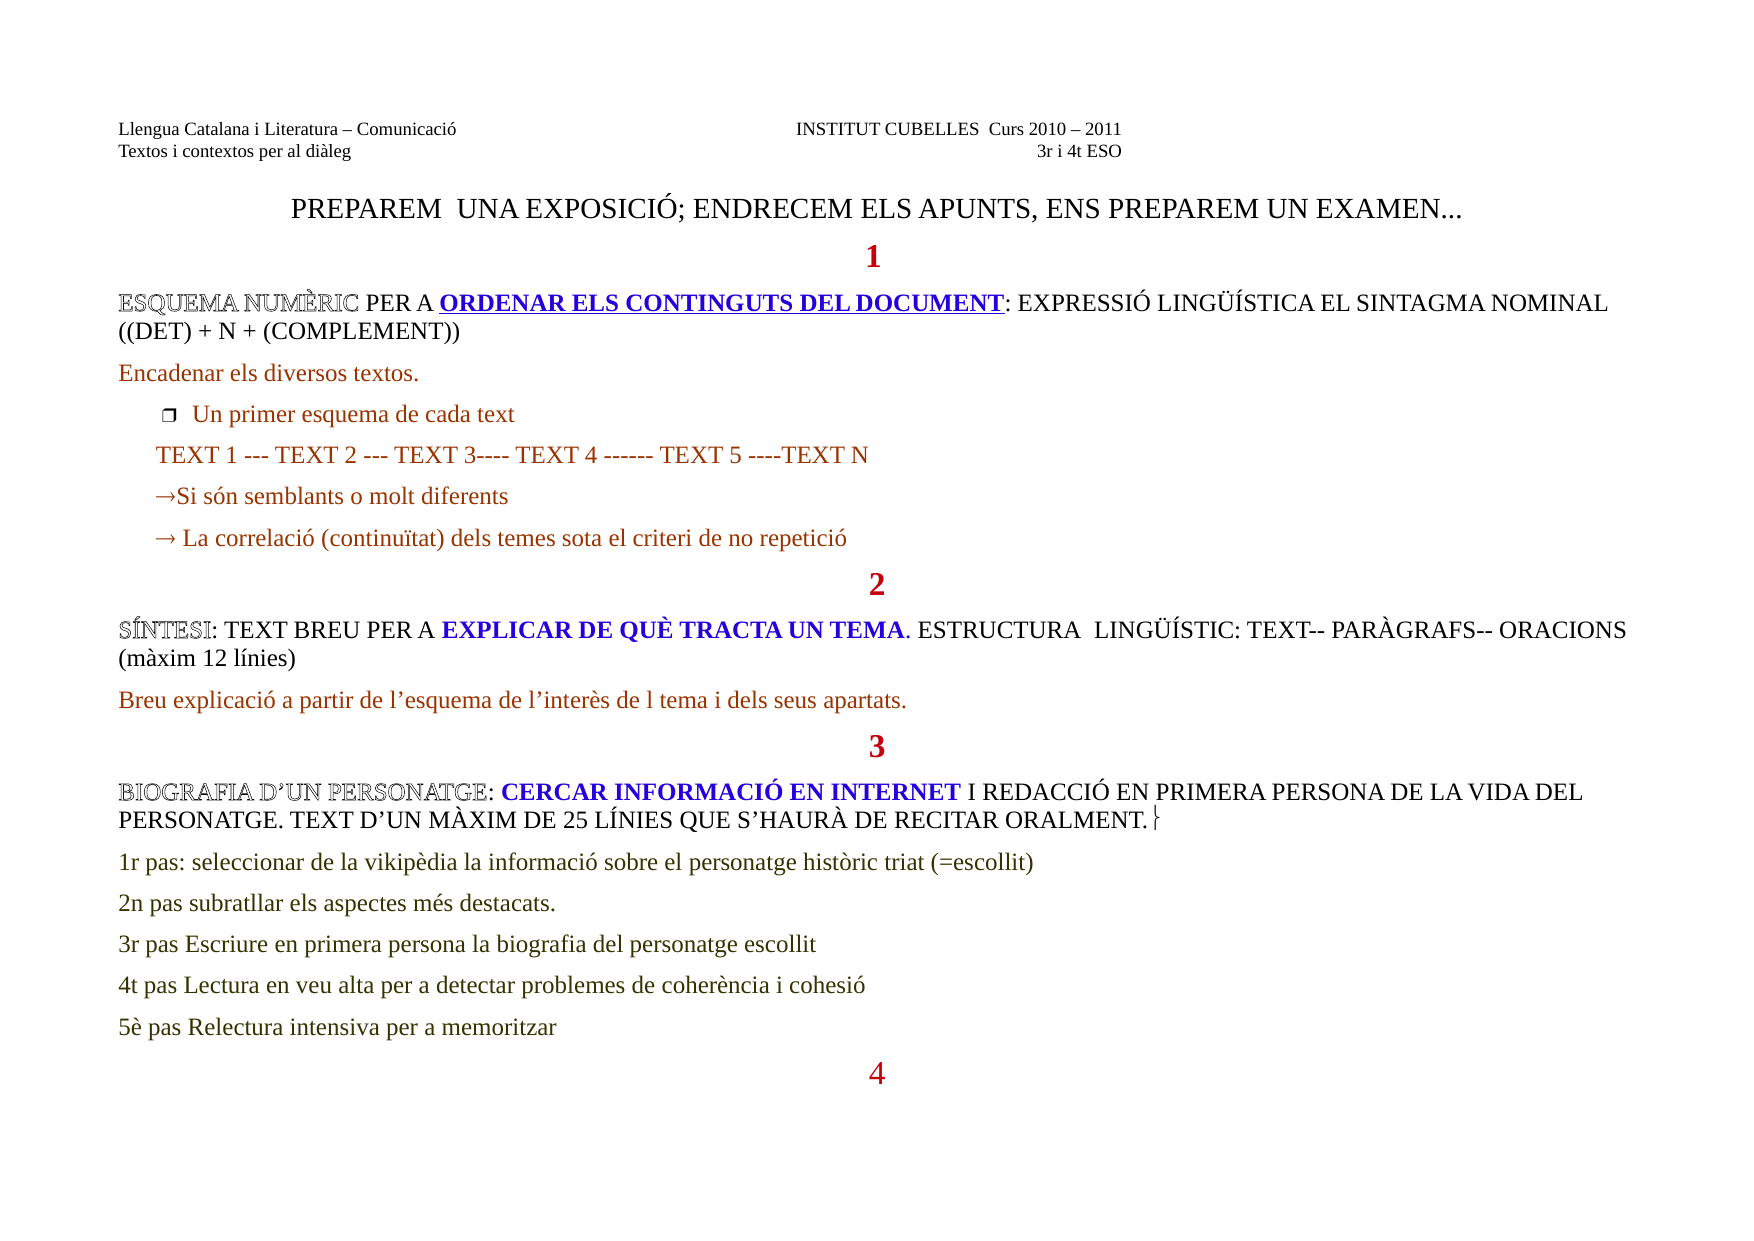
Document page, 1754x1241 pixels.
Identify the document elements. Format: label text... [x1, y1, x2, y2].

text TEXT 1 --- TEXT 2 --- TEXT 3---- TEXT 4 ------ TEXT 5 ----TEXT N [156, 440, 1636, 469]
text PREPAREM UNA EXPOSICIÓ; ENDRECEM ELS APUNTS, ENS PREPAREM UN EXAMEN... [118, 191, 1636, 224]
text 4t pas Lectura en veu alta per a detectar problemes de coherència i cohesió [118, 971, 1636, 999]
text 1 [118, 237, 1636, 275]
text ESQUEMA NUMÈRIC PER A ORDENAR ELS CONTINGUTS DEL DOCUMENT: EXPRESSIÓ LINGÜÍSTICA EL SINTAGMA NOMINAL ((DET) + N + (COMPLEMENT)) [118, 288, 1636, 345]
text ®Si són semblants o molt diferents [156, 481, 1636, 510]
text SÍNTESI: TEXT BREU PER A EXPLICAR DE QUÈ TRACTA UN TEMA. ESTRUCTURA LINGÜÍSTIC: TEXT-- PARÀGRAFS-- ORACIONS (màxim 12 línies) [118, 615, 1636, 672]
list Un primer esquema de cada text [162, 399, 1636, 428]
text 2n pas subratllar els aspectes més destacats. [118, 888, 1636, 917]
text BIOGRAFIA D’UN PERSONATGE: CERCAR INFORMACIÓ EN INTERNET I REDACCIÓ EN PRIMERA PERSONA DE LA VIDA DEL PERSONATGE. TEXT D’UN MÀXIM DE 25 LÍNIES QUE S’HAURÀ DE RECITAR ORALMENT.ý [118, 777, 1636, 834]
text 3 [118, 726, 1636, 764]
text 5è pas Relectura intensiva per a memoritzar [118, 1012, 1636, 1041]
text 1r pas: seleccionar de la vikipèdia la informació sobre el personatge històric triat (=escollit) [118, 847, 1636, 876]
text 3r pas Escriure en primera persona la biografia del personatge escollit [118, 929, 1636, 958]
text 4 [118, 1053, 1636, 1091]
text Encadenar els diversos textos. [118, 358, 1636, 386]
text 2 [118, 564, 1636, 602]
text Breu explicació a partir de l’esquema de l’interès de l tema i dels seus apartats. [118, 685, 1636, 713]
text ® La correlació (continuïtat) dels temes sota el criteri de no repetició [156, 523, 1636, 551]
